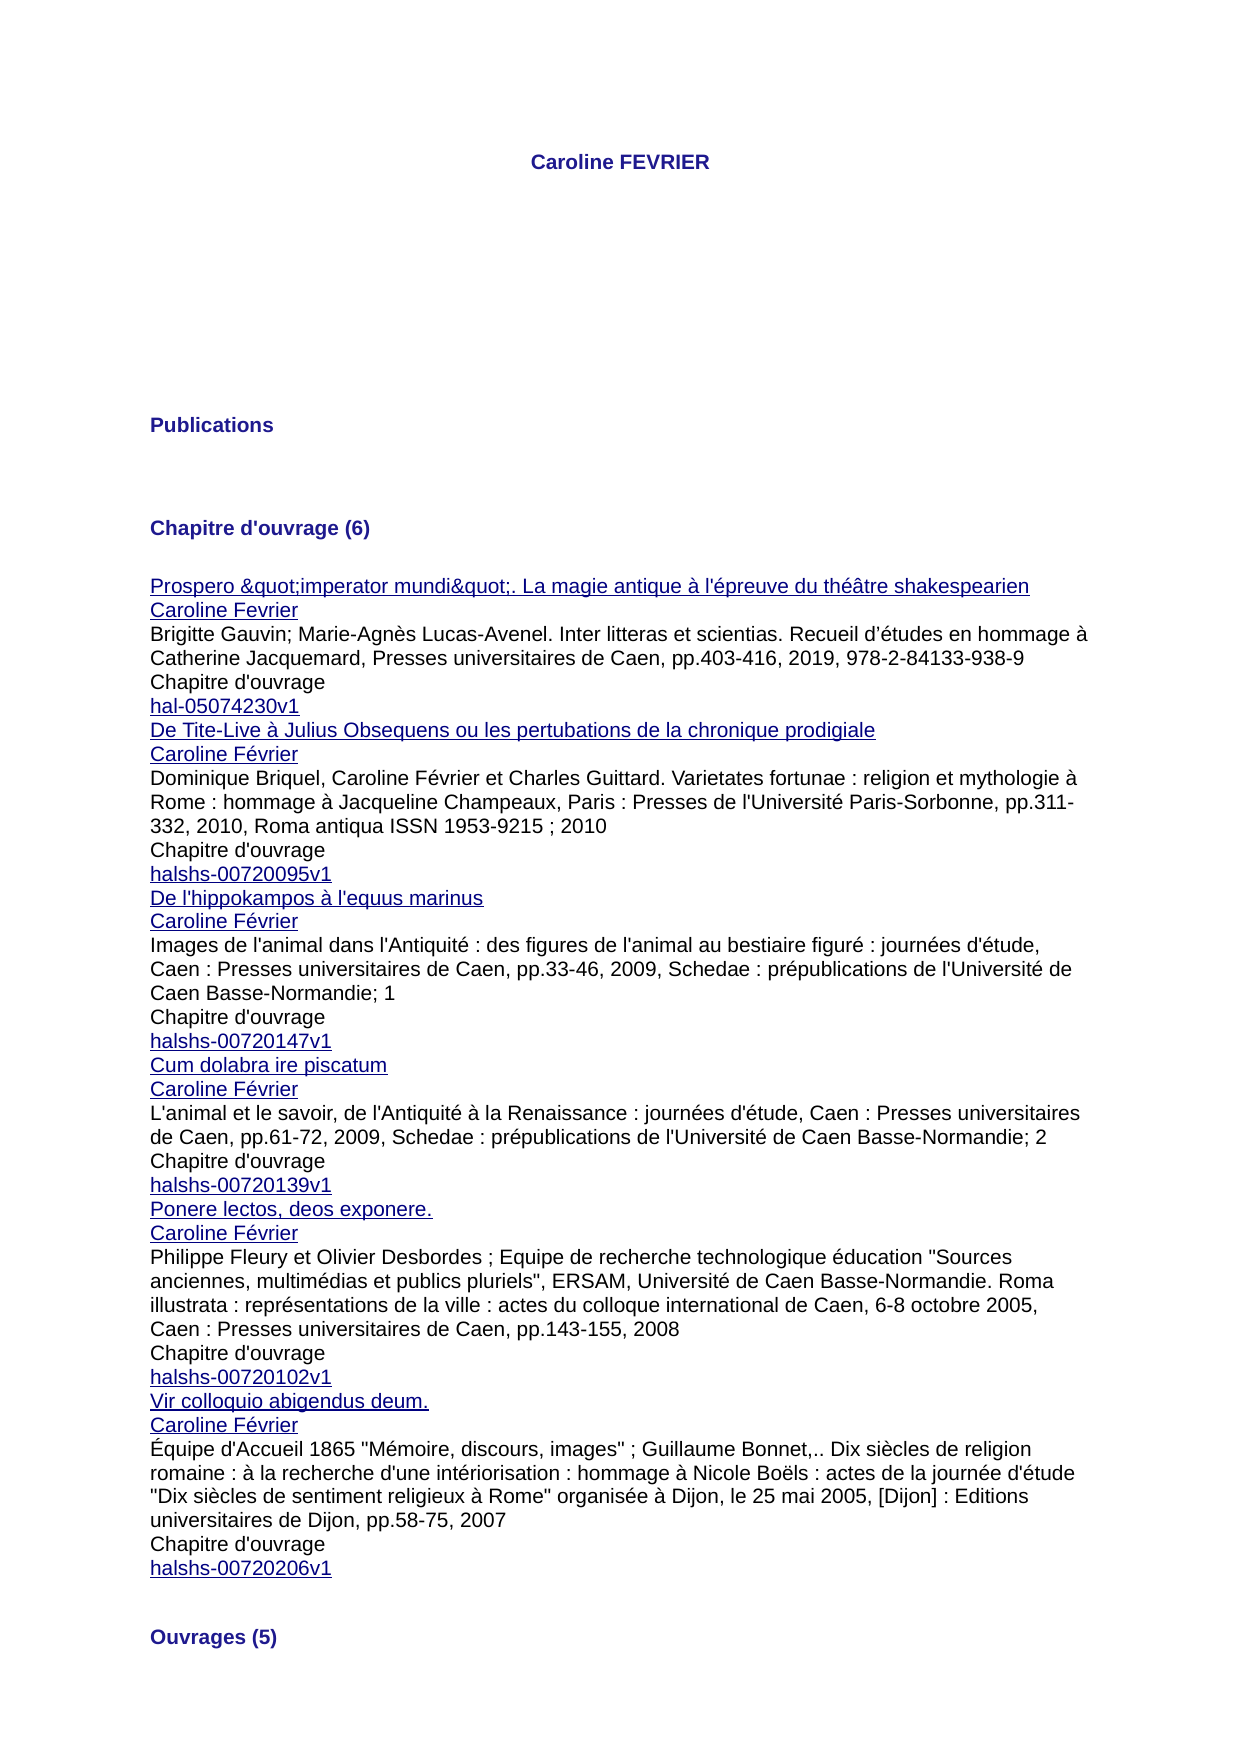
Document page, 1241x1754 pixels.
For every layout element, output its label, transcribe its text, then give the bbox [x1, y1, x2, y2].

table_cell Ponere lectos, deos exponere. Caroline Février Philippe Fleury et Olivier Desbordes ; Equipe de recherche technologique éducation "Sources anciennes, multimédias et publics pluriels", ERSAM, Université de Caen Basse-Normandie. Roma illustrata : représentations de la ville : actes du colloque international de Caen, 6-8 octobre 2005, Caen : Presses universitaires de Caen, pp.143-155, 2008 Chapitre d'ouvrage halshs-00720102v1 [150, 1197, 1090, 1388]
table_cell Cum dolabra ire piscatum Caroline Février L'animal et le savoir, de l'Antiquité à la Renaissance : journées d'étude, Caen : Presses universitaires de Caen, pp.61-72, 2009, Schedae : prépublications de l'Université de Caen Basse-Normandie; 2 Chapitre d'ouvrage halshs-00720139v1 [150, 1053, 1090, 1197]
subtitle Chapitre d'ouvrage (6) [150, 516, 1090, 539]
subtitle Caroline FEVRIER [150, 150, 1090, 174]
subtitle Ouvrages (5) [150, 1625, 1090, 1649]
table_header Prospero &quot;imperator mundi&quot;. La magie antique à l'épreuve du théâtre shakespearien Caroline Fevrier Brigitte Gauvin; Marie-Agnès Lucas-Avenel. Inter litteras et scientias. Recueil d’études en hommage à Catherine Jacquemard, Presses universitaires de Caen, pp.403-416, 2019, 978-2-84133-938-9 Chapitre d'ouvrage hal-05074230v1 [150, 574, 1090, 718]
table_cell De Tite-Live à Julius Obsequens ou les pertubations de la chronique prodigiale Caroline Février Dominique Briquel, Caroline Février et Charles Guittard. Varietates fortunae : religion et mythologie à Rome : hommage à Jacqueline Champeaux, Paris : Presses de l'Université Paris-Sorbonne, pp.311-332, 2010, Roma antiqua ISSN 1953-9215 ; 2010 Chapitre d'ouvrage halshs-00720095v1 [150, 718, 1090, 885]
table_cell Vir colloquio abigendus deum. Caroline Février Équipe d'Accueil 1865 "Mémoire, discours, images" ; Guillaume Bonnet,.. Dix siècles de religion romaine : à la recherche d'une intériorisation : hommage à Nicole Boëls : actes de la journée d'étude "Dix siècles de sentiment religieux à Rome" organisée à Dijon, le 25 mai 2005, [Dijon] : Editions universitaires de Dijon, pp.58-75, 2007 Chapitre d'ouvrage halshs-00720206v1 [150, 1389, 1090, 1580]
table_cell De l'hippokampos à l'equus marinus Caroline Février Images de l'animal dans l'Antiquité : des figures de l'animal au bestiaire figuré : journées d'étude, Caen : Presses universitaires de Caen, pp.33-46, 2009, Schedae : prépublications de l'Université de Caen Basse-Normandie; 1 Chapitre d'ouvrage halshs-00720147v1 [150, 885, 1090, 1053]
subtitle Publications [150, 412, 1090, 436]
